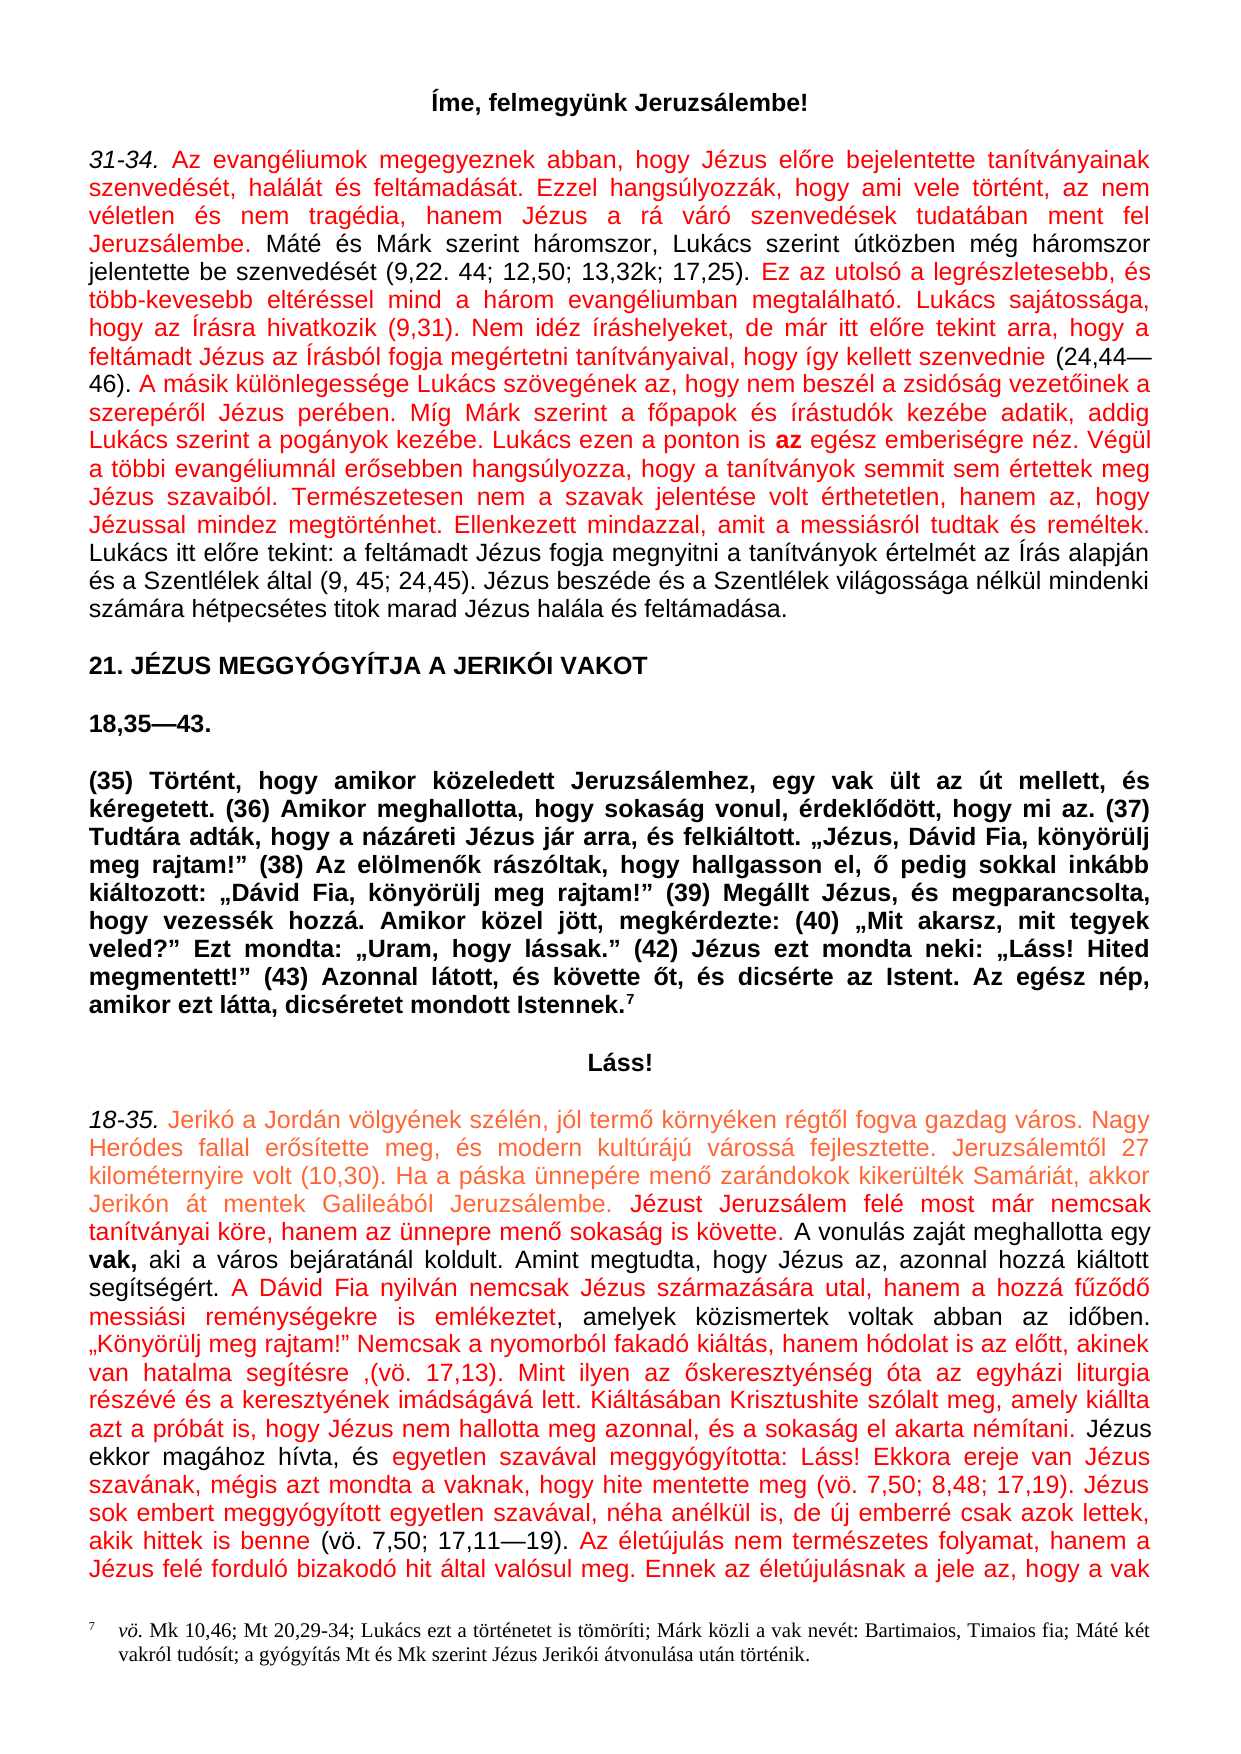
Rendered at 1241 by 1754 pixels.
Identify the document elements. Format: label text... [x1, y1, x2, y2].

text vö. Mk 10,46; Mt 20,29-34; Lukács ezt a történetet is tömöríti; Márk közli a vak nevét: Bartimaios, Timaios fia; Máté két vakról tudósít; a gyógyítás Mt és Mk szerint Jézus Jerikói átvonulása után történik. [88, 1619, 1152, 1665]
text 18,35—43. [88, 709, 1152, 737]
text (35) Történt, hogy amikor közeledett Jeruzsálemhez, egy vak ült az út mellett, és kéregetett. (36) Amikor meghallotta, hogy sokaság vonul, érdeklődött, hogy mi az. (37) Tudtára adták, hogy a názáreti Jézus jár arra, és felkiáltott. „Jézus, Dávid Fia, könyörülj meg rajtam!” (38) Az elölmenők rászóltak, hogy hallgasson el, ő pedig sokkal inkább kiáltozott: „Dávid Fia, könyörülj meg rajtam!” (39) Megállt Jézus, és megparancsolta, hogy vezessék hozzá. Amikor közel jött, megkérdezte: (40) „Mit akarsz, mit tegyek veled?” Ezt mondta: „Uram, hogy lássak.” (42) Jézus ezt mondta neki: „Láss! Hited megmentett!” (43) Azonnal látott, és követte őt, és dicsérte az Istent. Az egész nép, amikor ezt látta, dicséretet mondott Istennek. [88, 767, 1152, 1019]
text Láss! [88, 1048, 1152, 1077]
text 21. JÉZUS MEGGYÓGYÍTJA A JERIKÓI VAKOT [88, 652, 1152, 680]
text Íme, felmegyünk Jeruzsálembe! [88, 88, 1152, 117]
text 18-35. Jerikó a Jordán völgyének szélén, jól termő környéken régtől fogva gazdag város. Nagy Heródes fallal erősítette meg, és modern kultúrájú várossá fejlesztette. Jeruzsálemtől 27 kilométernyire volt (10,30). Ha a páska ünnepére menő zarándokok kikerülték Samáriát, akkor Jerikón át mentek Galileából Jeruzsálembe. Jézust Jeruzsálem felé most már nemcsak tanítványai köre, hanem az ünnepre menő sokaság is követte. A vonulás zaját meghallotta egy vak, aki a város bejáratánál koldult. Amint megtudta, hogy Jézus az, azonnal hozzá kiáltott segítségért. A Dávid Fia nyilván nemcsak Jézus származására utal, hanem a hozzá fűződő messiási reménységekre is emlékeztet, amelyek közismertek voltak abban az időben. „Könyörülj meg rajtam!” Nemcsak a nyomorból fakadó kiáltás, hanem hódolat is az előtt, akinek van hatalma segítésre ,(vö. 17,13). Mint ilyen az őskeresztyénség óta az egyházi liturgia részévé és a keresztyének imádságává lett. Kiáltásában Krisztushite szólalt meg, amely kiállta azt a próbát is, hogy Jézus nem hallotta meg azonnal, és a sokaság el akarta némítani. Jézus ekkor magához hívta, és egyetlen szavával meggyógyította: Láss! Ekkora ereje van Jézus szavának, mégis azt mondta a vaknak, hogy hite mentette meg (vö. 7,50; 8,48; 17,19). Jézus sok embert meggyógyított egyetlen szavával, néha anélkül is, de új emberré csak azok lettek, akik hittek is benne (vö. 7,50; 17,11—19). Az életújulás nem természetes folyamat, hanem a Jézus felé forduló bizakodó hit által valósul meg. Ennek az életújulásnak a jele az, hogy a vak [88, 1106, 1152, 1582]
text 31-34. Az evangéliumok megegyeznek abban, hogy Jézus előre bejelentette tanítványainak szenvedését, halálát és feltámadását. Ezzel hangsúlyozzák, hogy ami vele történt, az nem véletlen és nem tragédia, hanem Jézus a rá váró szenvedések tudatában ment fel Jeruzsálembe. Máté és Márk szerint háromszor, Lukács szerint útközben még háromszor jelentette be szenvedését (9,22. 44; 12,50; 13,32k; 17,25). Ez az utolsó a legrészletesebb, és több-kevesebb eltéréssel mind a három evangéliumban megtalálható. Lukács sajátossága, hogy az Írásra hivatkozik (9,31). Nem idéz íráshelyeket, de már itt előre tekint arra, hogy a feltámadt Jézus az Írásból fogja megértetni tanítványaival, hogy így kellett szenvednie (24,44—46). A másik különlegessége Lukács szövegének az, hogy nem beszél a zsidóság vezetőinek a szerepéről Jézus perében. Míg Márk szerint a főpapok és írástudók kezébe adatik, addig Lukács szerint a pogányok kezébe. Lukács ezen a ponton is az egész emberiségre néz. Végül a többi evangéliumnál erősebben hangsúlyozza, hogy a tanítványok semmit sem értettek meg Jézus szavaiból. Természetesen nem a szavak jelentése volt érthetetlen, hanem az, hogy Jézussal mindez megtörténhet. Ellenkezett mindazzal, amit a messiásról tudtak és reméltek. Lukács itt előre tekint: a feltámadt Jézus fogja megnyitni a tanítványok értelmét az Írás alapján és a Szentlélek által (9, 45; 24,45). Jézus beszéde és a Szentlélek világossága nélkül mindenki számára hétpecsétes titok marad Jézus halála és feltámadása. [88, 146, 1152, 622]
